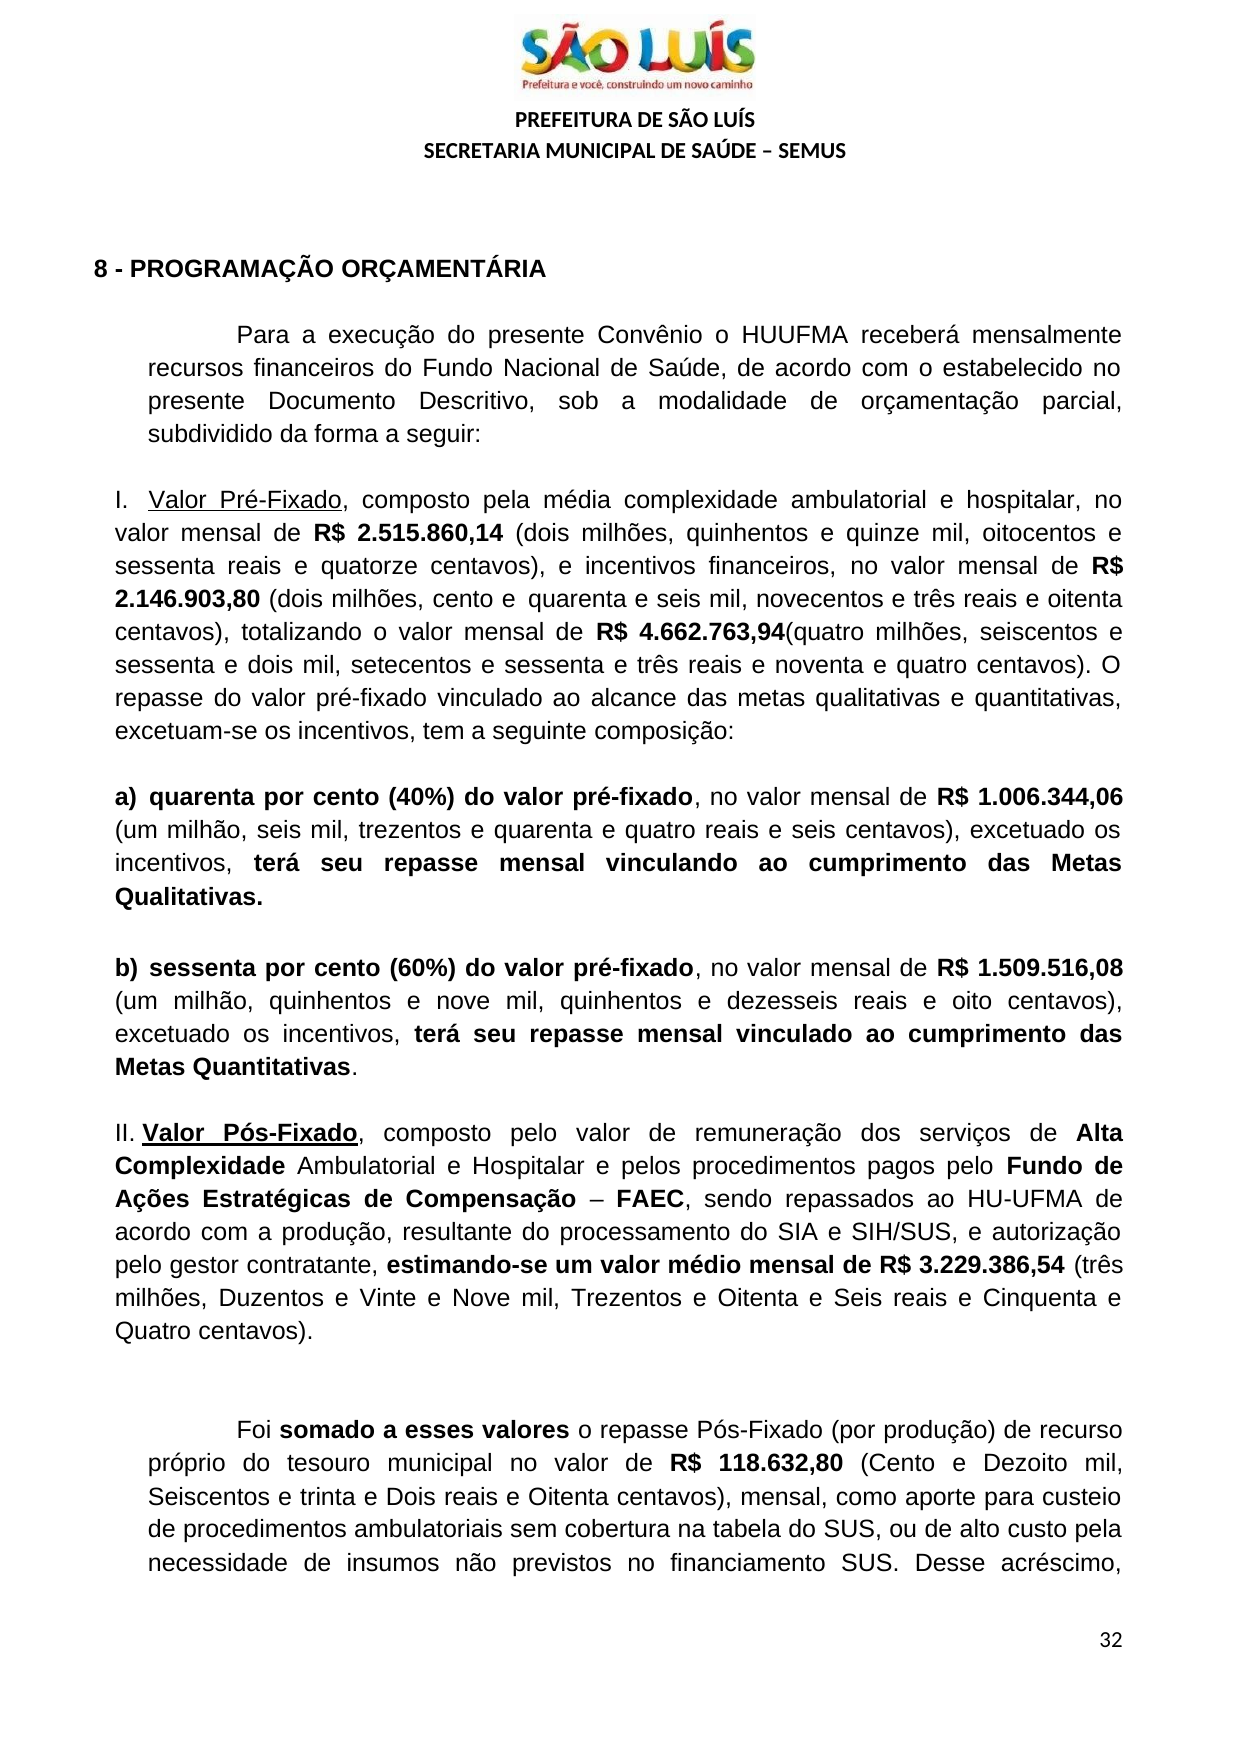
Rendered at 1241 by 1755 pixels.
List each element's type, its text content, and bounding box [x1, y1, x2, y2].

list - PROGRAMAÇÃO ORÇAMENTÁRIA [93, 254, 1172, 282]
list Valor Pós-Fixado, composto pelo valor de remuneração dos serviços de Alta Complexidade Ambulatorial e Hospitalar e pelos procedimentos pagos pelo Fundo de Ações Estratégicas de Compensação – FAEC, sendo repassados ao HU-UFMA de acordo com a produção, resultante do processamento do SIA e SIH/SUS, e autorização pelo gestor contratante, estimando-se um valor médio mensal de R$ 3.229.386,54 (três milhões, Duzentos e Vinte e Nove mil, Trezentos e Oitenta e Seis reais e Cinquenta e Quatro centavos). [114, 1118, 1123, 1345]
text Para a execução do presente Convênio o HUUFMA receberá mensalmente recursos financeiros do Fundo Nacional de Saúde, de acordo com o estabelecido no presente Documento Descritivo, sob a modalidade de orçamentação parcial, subdividido da forma a seguir: [148, 320, 1123, 447]
list sessenta por cento (60%) do valor pré-fixado, no valor mensal de R$ 1.509.516,08 (um milhão, quinhentos e nove mil, quinhentos e dezesseis reais e oito centavos), excetuado os incentivos, terá seu repasse mensal vinculado ao cumprimento das Metas Quantitativas. [114, 953, 1123, 1081]
list Valor Pré-Fixado, composto pela média complexidade ambulatorial e hospitalar, no valor mensal de R$ 2.515.860,14 (dois milhões, quinhentos e quinze mil, oitocentos e sessenta reais e quatorze centavos), e incentivos financeiros, no valor mensal de R$ 2.146.903,80 (dois milhões, cento e quarenta e seis mil, novecentos e três reais e oitenta centavos), totalizando o valor mensal de R$ 4.662.763,94(quatro milhões, seiscentos e sessenta e dois mil, setecentos e sessenta e três reais e noventa e quatro centavos). O repasse do valor pré-fixado vinculado ao alcance das metas qualitativas e quantitativas, excetuam-se os incentivos, tem a seguinte composição: [114, 485, 1123, 745]
list quarenta por cento (40%) do valor pré-fixado, no valor mensal de R$ 1.006.344,06 (um milhão, seis mil, trezentos e quarenta e quatro reais e seis centavos), excetuado os incentivos, terá seu repasse mensal vinculando ao cumprimento das Metas Qualitativas. [114, 782, 1123, 910]
text Foi somado a esses valores o repasse Pós-Fixado (por produção) de recurso próprio do tesouro municipal no valor de R$ 118.632,80 (Cento e Dezoito mil, Seiscentos e trinta e Dois reais e Oitenta centavos), mensal, como aporte para custeio de procedimentos ambulatoriais sem cobertura na tabela do SUS, ou de alto custo pela necessidade de insumos não previstos no financiamento SUS. Desse acréscimo, [148, 1415, 1123, 1576]
